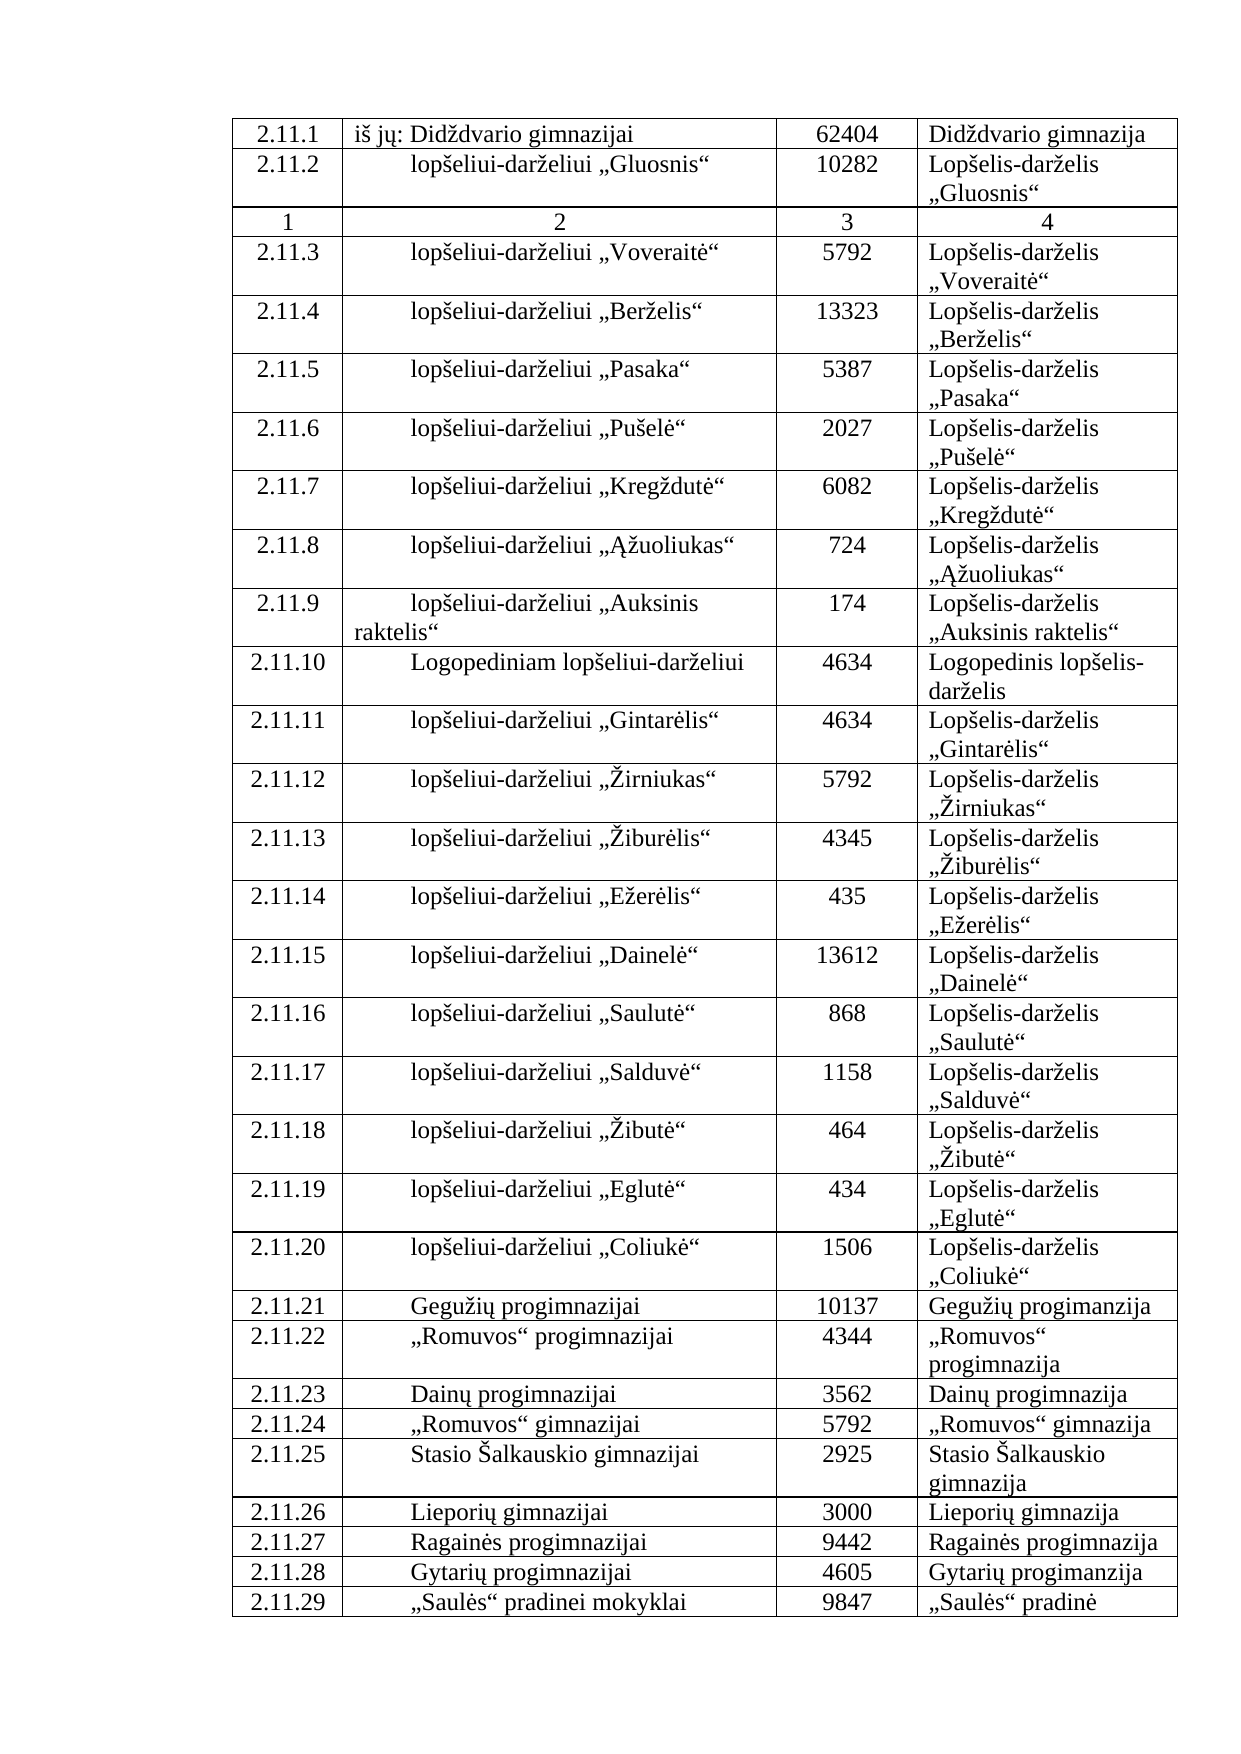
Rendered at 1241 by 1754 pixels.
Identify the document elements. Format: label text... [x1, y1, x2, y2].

table_cell Lopšelis-darželis „Salduvė“ [918, 1057, 1177, 1114]
table_cell lopšeliui-darželiui „Gluosnis“ [343, 149, 776, 206]
table_cell 1506 [777, 1233, 917, 1290]
table_cell lopšeliui-darželiui „Gintarėlis“ [343, 706, 776, 763]
table_cell Lopšelis-darželis „Saulutė“ [918, 998, 1177, 1056]
table_cell Gytarių progimanzija [918, 1557, 1177, 1586]
table_cell 5792 [777, 1409, 917, 1438]
table_cell Lopšelis-darželis „Dainelė“ [918, 940, 1177, 997]
table_cell 2.11.4 [233, 296, 342, 353]
table_cell Gytarių progimnazijai [343, 1557, 776, 1586]
table_cell 2.11.11 [233, 706, 342, 763]
table_cell „Saulės“ pradinė [918, 1587, 1177, 1616]
table_cell Lopšelis-darželis „Pušelė“ [918, 413, 1177, 470]
table_cell lopšeliui-darželiui „Ežerėlis“ [343, 881, 776, 939]
table_cell Logopediniam lopšeliui-darželiui [343, 647, 776, 704]
table_cell 2.11.6 [233, 413, 342, 470]
table_cell 5387 [777, 354, 917, 412]
table_cell Gegužių progimanzija [918, 1291, 1177, 1320]
table_cell 10282 [777, 149, 917, 206]
table_cell 434 [777, 1174, 917, 1231]
table_cell 2.11.24 [233, 1409, 342, 1438]
table_cell lopšeliui-darželiui „Eglutė“ [343, 1174, 776, 1231]
table_cell 2.11.20 [233, 1233, 342, 1290]
table_cell 5792 [777, 237, 917, 295]
table_cell 5792 [777, 764, 917, 822]
table_cell Lieporių gimnazija [918, 1498, 1177, 1526]
table_cell 2.11.8 [233, 530, 342, 587]
table_cell 2.11.15 [233, 940, 342, 997]
table_cell „Romuvos“ gimnazija [918, 1409, 1177, 1438]
table_cell Dainų progimnazija [918, 1379, 1177, 1408]
table_cell lopšeliui-darželiui „Ąžuoliukas“ [343, 530, 776, 587]
table_cell 435 [777, 881, 917, 939]
table_cell „Romuvos“ progimnazija [918, 1321, 1177, 1378]
table_cell Lopšelis-darželis „Žirniukas“ [918, 764, 1177, 822]
table_cell lopšeliui-darželiui „Dainelė“ [343, 940, 776, 997]
table_cell 2.11.17 [233, 1057, 342, 1114]
table_cell 1158 [777, 1057, 917, 1114]
table_cell 2925 [777, 1439, 917, 1496]
table_cell 2.11.27 [233, 1527, 342, 1556]
table_cell lopšeliui-darželiui „Berželis“ [343, 296, 776, 353]
table_cell 2.11.22 [233, 1321, 342, 1378]
table_cell 2.11.2 [233, 149, 342, 206]
table_cell Gegužių progimnazijai [343, 1291, 776, 1320]
table_cell 2027 [777, 413, 917, 470]
table_cell „Romuvos“ progimnazijai [343, 1321, 776, 1378]
table_cell „Saulės“ pradinei mokyklai [343, 1587, 776, 1616]
table_cell Dainų progimnazijai [343, 1379, 776, 1408]
table_cell 174 [777, 589, 917, 646]
table_cell 2.11.28 [233, 1557, 342, 1586]
table_cell 2.11.12 [233, 764, 342, 822]
table_cell lopšeliui-darželiui „Saulutė“ [343, 998, 776, 1056]
table_cell 2.11.26 [233, 1498, 342, 1526]
table_cell 2 [343, 208, 776, 236]
table_cell 4344 [777, 1321, 917, 1378]
table_cell 9442 [777, 1527, 917, 1556]
table_cell 2.11.16 [233, 998, 342, 1056]
table_cell 13612 [777, 940, 917, 997]
table_cell 4634 [777, 647, 917, 704]
table_cell Stasio Šalkauskio gimnazijai [343, 1439, 776, 1496]
table_cell 10137 [777, 1291, 917, 1320]
table_cell Lopšelis-darželis „Ežerėlis“ [918, 881, 1177, 939]
table_cell 6082 [777, 471, 917, 529]
table_cell Ragainės progimnazijai [343, 1527, 776, 1556]
table_cell Ragainės progimnazija [918, 1527, 1177, 1556]
table_cell Lopšelis-darželis „Eglutė“ [918, 1174, 1177, 1231]
table_cell Lieporių gimnazijai [343, 1498, 776, 1526]
table_cell lopšeliui-darželiui „Voveraitė“ [343, 237, 776, 295]
table_cell lopšeliui-darželiui „Coliukė“ [343, 1233, 776, 1290]
table_cell Stasio Šalkauskio gimnazija [918, 1439, 1177, 1496]
table_cell lopšeliui-darželiui „Žiburėlis“ [343, 823, 776, 880]
table_cell 2.11.7 [233, 471, 342, 529]
table_cell 724 [777, 530, 917, 587]
table_cell lopšeliui-darželiui „Pasaka“ [343, 354, 776, 412]
table_cell lopšeliui-darželiui „Žirniukas“ [343, 764, 776, 822]
table_cell Lopšelis-darželis „Berželis“ [918, 296, 1177, 353]
table_cell 2.11.21 [233, 1291, 342, 1320]
table_cell Lopšelis-darželis „Žiburėlis“ [918, 823, 1177, 880]
table_cell Lopšelis-darželis „Auksinis raktelis“ [918, 589, 1177, 646]
table_cell Lopšelis-darželis „Gluosnis“ [918, 149, 1177, 206]
table_cell lopšeliui-darželiui „Žibutė“ [343, 1115, 776, 1173]
table_cell 13323 [777, 296, 917, 353]
table_cell 4634 [777, 706, 917, 763]
table_cell Lopšelis-darželis „Žibutė“ [918, 1115, 1177, 1173]
table_cell iš jų: Didždvario gimnazijai [343, 119, 776, 148]
table_cell 868 [777, 998, 917, 1056]
table_cell 2.11.1 [233, 119, 342, 148]
table_cell 2.11.29 [233, 1587, 342, 1616]
table_cell lopšeliui-darželiui „Auksinis raktelis“ [343, 589, 776, 646]
table_cell lopšeliui-darželiui „Pušelė“ [343, 413, 776, 470]
table_cell 2.11.18 [233, 1115, 342, 1173]
table_cell 4605 [777, 1557, 917, 1586]
table_cell 2.11.13 [233, 823, 342, 880]
table_cell 2.11.19 [233, 1174, 342, 1231]
table_cell 2.11.3 [233, 237, 342, 295]
table_cell 2.11.9 [233, 589, 342, 646]
table_cell Lopšelis-darželis „Kregždutė“ [918, 471, 1177, 529]
table_cell Lopšelis-darželis „Voveraitė“ [918, 237, 1177, 295]
table_cell Lopšelis-darželis „Ąžuoliukas“ [918, 530, 1177, 587]
table_cell 3000 [777, 1498, 917, 1526]
table_cell 2.11.14 [233, 881, 342, 939]
table_cell 3562 [777, 1379, 917, 1408]
table_cell Lopšelis-darželis „Pasaka“ [918, 354, 1177, 412]
table_cell 464 [777, 1115, 917, 1173]
table_cell Logopedinis lopšelis-darželis [918, 647, 1177, 704]
table_cell 3 [777, 208, 917, 236]
table_cell 1 [233, 208, 342, 236]
table_cell Didždvario gimnazija [918, 119, 1177, 148]
table_cell 4345 [777, 823, 917, 880]
table_cell 4 [918, 208, 1177, 236]
table_cell 2.11.25 [233, 1439, 342, 1496]
table_cell Lopšelis-darželis „Gintarėlis“ [918, 706, 1177, 763]
table_cell 62404 [777, 119, 917, 148]
table_cell 2.11.10 [233, 647, 342, 704]
table_cell 2.11.5 [233, 354, 342, 412]
table_cell 9847 [777, 1587, 917, 1616]
table_cell Lopšelis-darželis „Coliukė“ [918, 1233, 1177, 1290]
table_cell lopšeliui-darželiui „Salduvė“ [343, 1057, 776, 1114]
table_cell lopšeliui-darželiui „Kregždutė“ [343, 471, 776, 529]
table_cell 2.11.23 [233, 1379, 342, 1408]
table_cell „Romuvos“ gimnazijai [343, 1409, 776, 1438]
